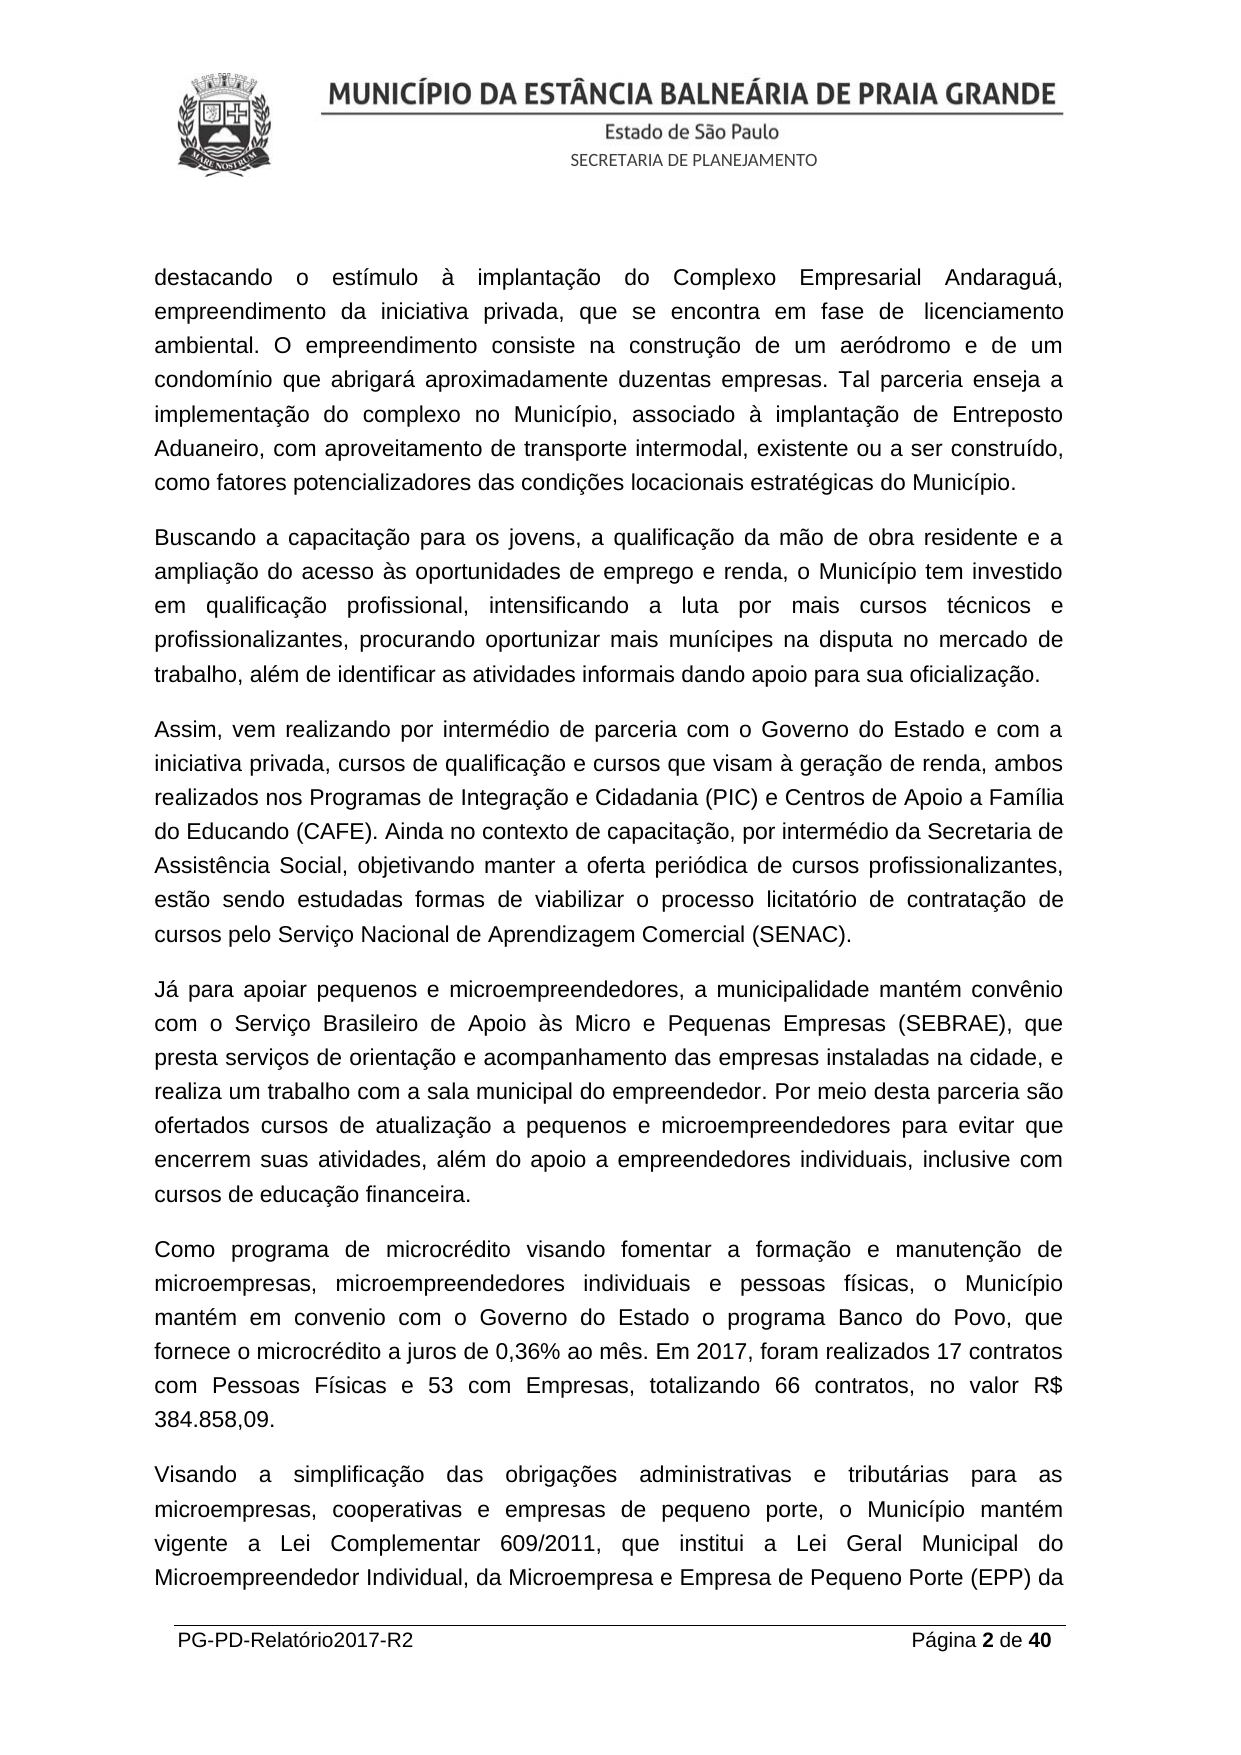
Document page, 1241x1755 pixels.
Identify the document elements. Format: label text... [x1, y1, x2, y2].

text destacando o estímulo à implantação do Complexo Empresarial Andaraguá, empreendimento da iniciativa privada, que se encontra em fase de licenciamento ambiental. O empreendimento consiste na construção de um aeródromo e de um condomínio que abrigará aproximadamente duzentas empresas. Tal parceria enseja a implementação do complexo no Município, associado à implantação de Entreposto Aduaneiro, com aproveitamento de transporte intermodal, existente ou a ser construído, como fatores potencializadores das condições locacionais estratégicas do Município. [154, 264, 1064, 495]
text Como programa de microcrédito visando fomentar a formação e manutenção de microempresas, microempreendedores individuais e pessoas físicas, o Município mantém em convenio com o Governo do Estado o programa Banco do Povo, que fornece o microcrédito a juros de 0,36% ao mês. Em 2017, foram realizados 17 contratos com Pessoas Físicas e 53 com Empresas, totalizando 66 contratos, no valor R$ 384.858,09. [154, 1236, 1064, 1433]
text Buscando a capacitação para os jovens, a qualificação da mão de obra residente e a ampliação do acesso às oportunidades de emprego e renda, o Município tem investido em qualificação profissional, intensificando a luta por mais cursos técnicos e profissionalizantes, procurando oportunizar mais munícipes na disputa no mercado de trabalho, além de identificar as atividades informais dando apoio para sua oficialização. [154, 524, 1064, 687]
text Já para apoiar pequenos e microempreendedores, a municipalidade mantém convênio com o Serviço Brasileiro de Apoio às Micro e Pequenas Empresas (SEBRAE), que presta serviços de orientação e acompanhamento das empresas instaladas na cidade, e realiza um trabalho com a sala municipal do empreendedor. Por meio desta parceria são ofertados cursos de atualização a pequenos e microempreendedores para evitar que encerrem suas atividades, além do apoio a empreendedores individuais, inclusive com cursos de educação financeira. [154, 976, 1064, 1207]
text Assim, vem realizando por intermédio de parceria com o Governo do Estado e com a iniciativa privada, cursos de qualificação e cursos que visam à geração de renda, ambos realizados nos Programas de Integração e Cidadania (PIC) e Centros de Apoio a Família do Educando (CAFE). Ainda no contexto de capacitação, por intermédio da Secretaria de Assistência Social, objetivando manter a oferta periódica de cursos profissionalizantes, estão sendo estudadas formas de viabilizar o processo licitatório de contratação de cursos pelo Serviço Nacional de Aprendizagem Comercial (SENAC). [154, 716, 1064, 947]
text Visando a simplificação das obrigações administrativas e tributárias para as microempresas, cooperativas e empresas de pequeno porte, o Município mantém vigente a Lei Complementar 609/2011, que institui a Lei Geral Municipal do Microempreendedor Individual, da Microempresa e Empresa de Pequeno Porte (EPP) da [154, 1461, 1064, 1590]
